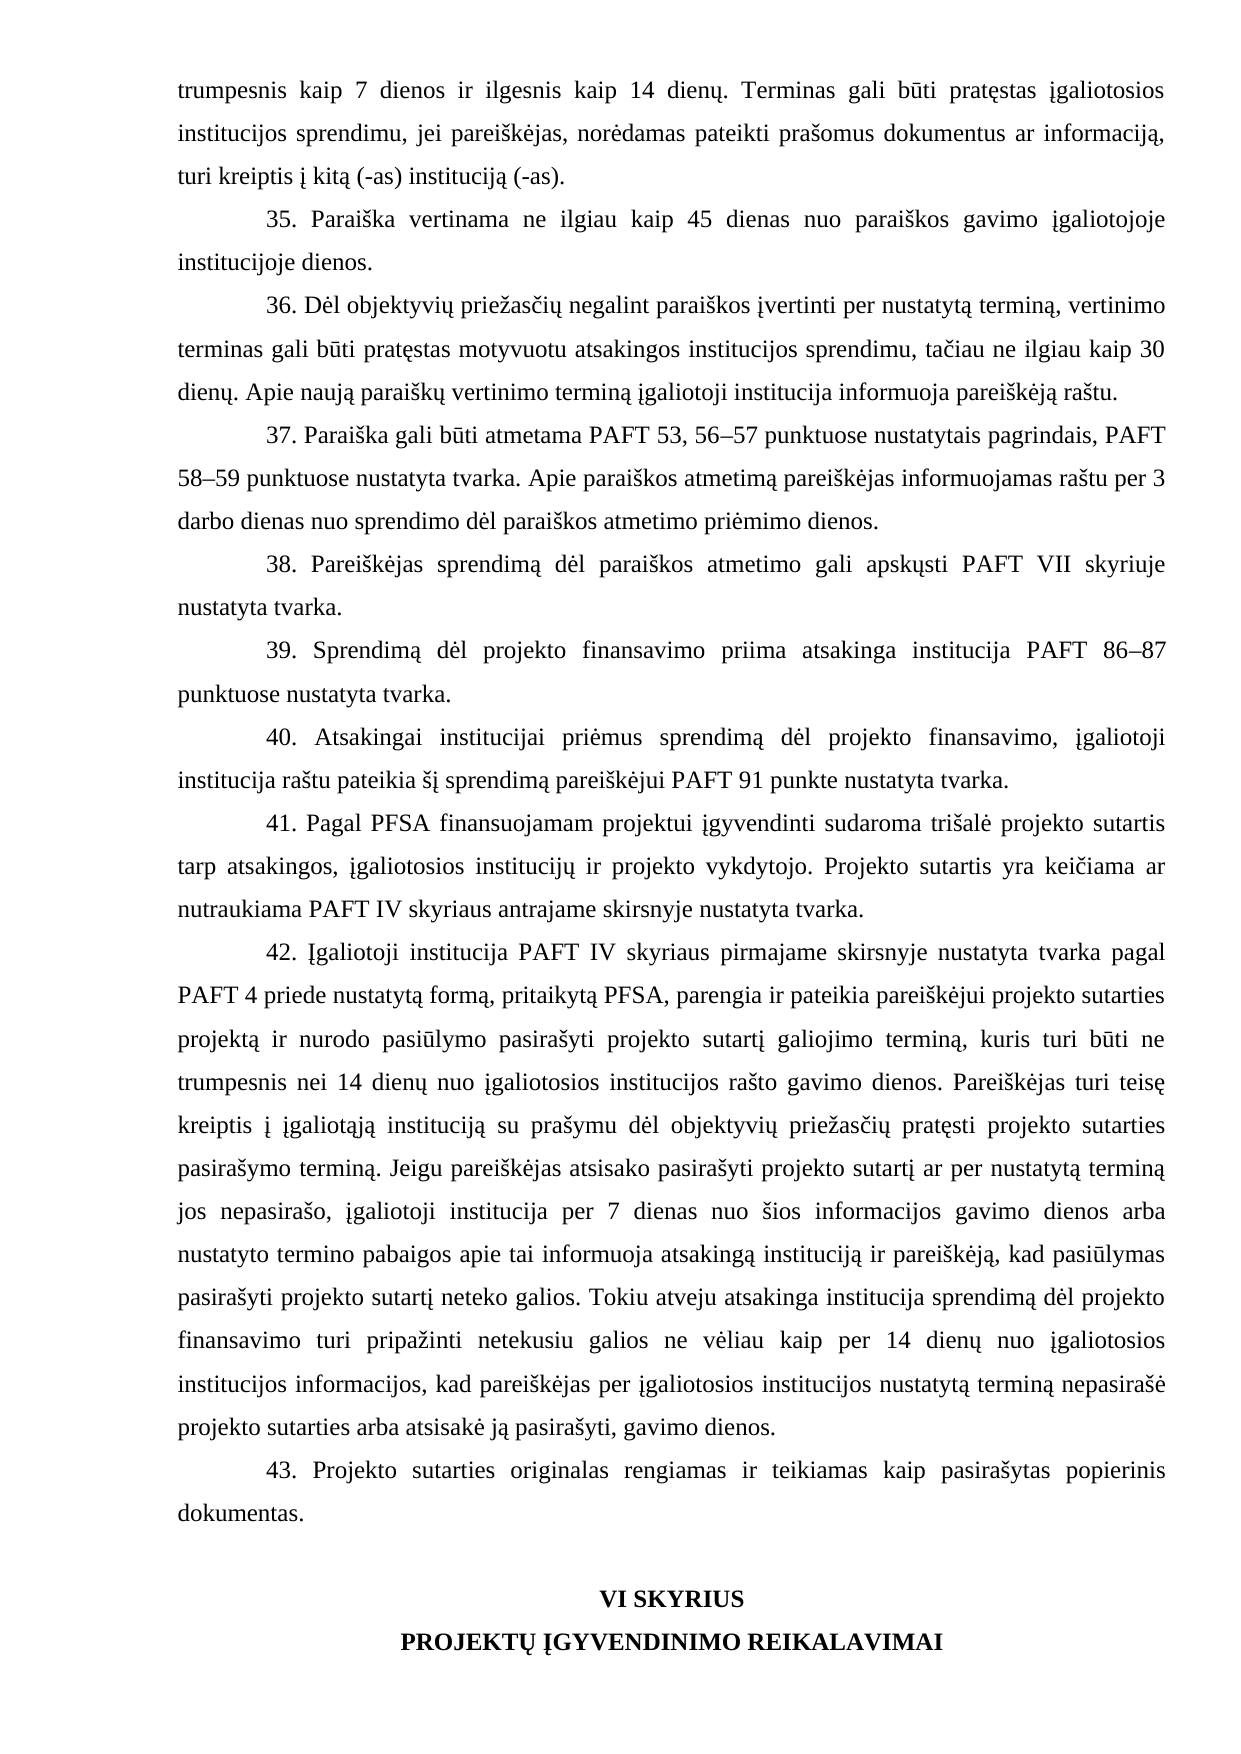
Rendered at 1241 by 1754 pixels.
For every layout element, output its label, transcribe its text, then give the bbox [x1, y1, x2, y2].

text 40. Atsakingai institucijai priėmus sprendimą dėl projekto finansavimo, įgaliotoji institucija raštu pateikia šį sprendimą pareiškėjui PAFT 91 punkte nustatyta tvarka. [177, 722, 1166, 794]
text 42. Įgaliotoji institucija PAFT IV skyriaus pirmajame skirsnyje nustatyta tvarka pagal PAFT 4 priede nustatytą formą, pritaikytą PFSA, parengia ir pateikia pareiškėjui projekto sutarties projektą ir nurodo pasiūlymo pasirašyti projekto sutartį galiojimo terminą, kuris turi būti ne trumpesnis nei 14 dienų nuo įgaliotosios institucijos rašto gavimo dienos. Pareiškėjas turi teisę kreiptis į įgaliotąją instituciją su prašymu dėl objektyvių priežasčių pratęsti projekto sutarties pasirašymo terminą. Jeigu pareiškėjas atsisako pasirašyti projekto sutartį ar per nustatytą terminą jos nepasirašo, įgaliotoji institucija per 7 dienas nuo šios informacijos gavimo dienos arba nustatyto termino pabaigos apie tai informuoja atsakingą instituciją ir pareiškėją, kad pasiūlymas pasirašyti projekto sutartį neteko galios. Tokiu atveju atsakinga institucija sprendimą dėl projekto finansavimo turi pripažinti netekusiu galios ne vėliau kaip per 14 dienų nuo įgaliotosios institucijos informacijos, kad pareiškėjas per įgaliotosios institucijos nustatytą terminą nepasirašė projekto sutarties arba atsisakė ją pasirašyti, gavimo dienos. [177, 937, 1166, 1441]
text 35. Paraiška vertinama ne ilgiau kaip 45 dienas nuo paraiškos gavimo įgaliotojoje institucijoje dienos. [177, 204, 1166, 276]
text VI SKYRIUS [177, 1584, 1166, 1613]
text 41. Pagal PFSA finansuojamam projektui įgyvendinti sudaroma trišalė projekto sutartis tarp atsakingos, įgaliotosios institucijų ir projekto vykdytojo. Projekto sutartis yra keičiama ar nutraukiama PAFT IV skyriaus antrajame skirsnyje nustatyta tvarka. [177, 808, 1166, 923]
text PROJEKTŲ ĮGYVENDINIMO REIKALAVIMAI [177, 1627, 1166, 1656]
text 36. Dėl objektyvių priežasčių negalint paraiškos įvertinti per nustatytą terminą, vertinimo terminas gali būti pratęstas motyvuotu atsakingos institucijos sprendimu, tačiau ne ilgiau kaip 30 dienų. Apie naują paraiškų vertinimo terminą įgaliotoji institucija informuoja pareiškėją raštu. [177, 291, 1166, 406]
text trumpesnis kaip 7 dienos ir ilgesnis kaip 14 dienų. Terminas gali būti pratęstas įgaliotosios institucijos sprendimu, jei pareiškėjas, norėdamas pateikti prašomus dokumentus ar informaciją, turi kreiptis į kitą (-as) instituciją (-as). [177, 75, 1166, 190]
text 43. Projekto sutarties originalas rengiamas ir teikiamas kaip pasirašytas popierinis dokumentas. [177, 1455, 1166, 1527]
text 38. Pareiškėjas sprendimą dėl paraiškos atmetimo gali apskųsti PAFT VII skyriuje nustatyta tvarka. [177, 549, 1166, 621]
text 37. Paraiška gali būti atmetama PAFT 53, 56–57 punktuose nustatytais pagrindais, PAFT 58–59 punktuose nustatyta tvarka. Apie paraiškos atmetimą pareiškėjas informuojamas raštu per 3 darbo dienas nuo sprendimo dėl paraiškos atmetimo priėmimo dienos. [177, 420, 1166, 535]
text 39. Sprendimą dėl projekto finansavimo priima atsakinga institucija PAFT 86–87 punktuose nustatyta tvarka. [177, 636, 1166, 707]
